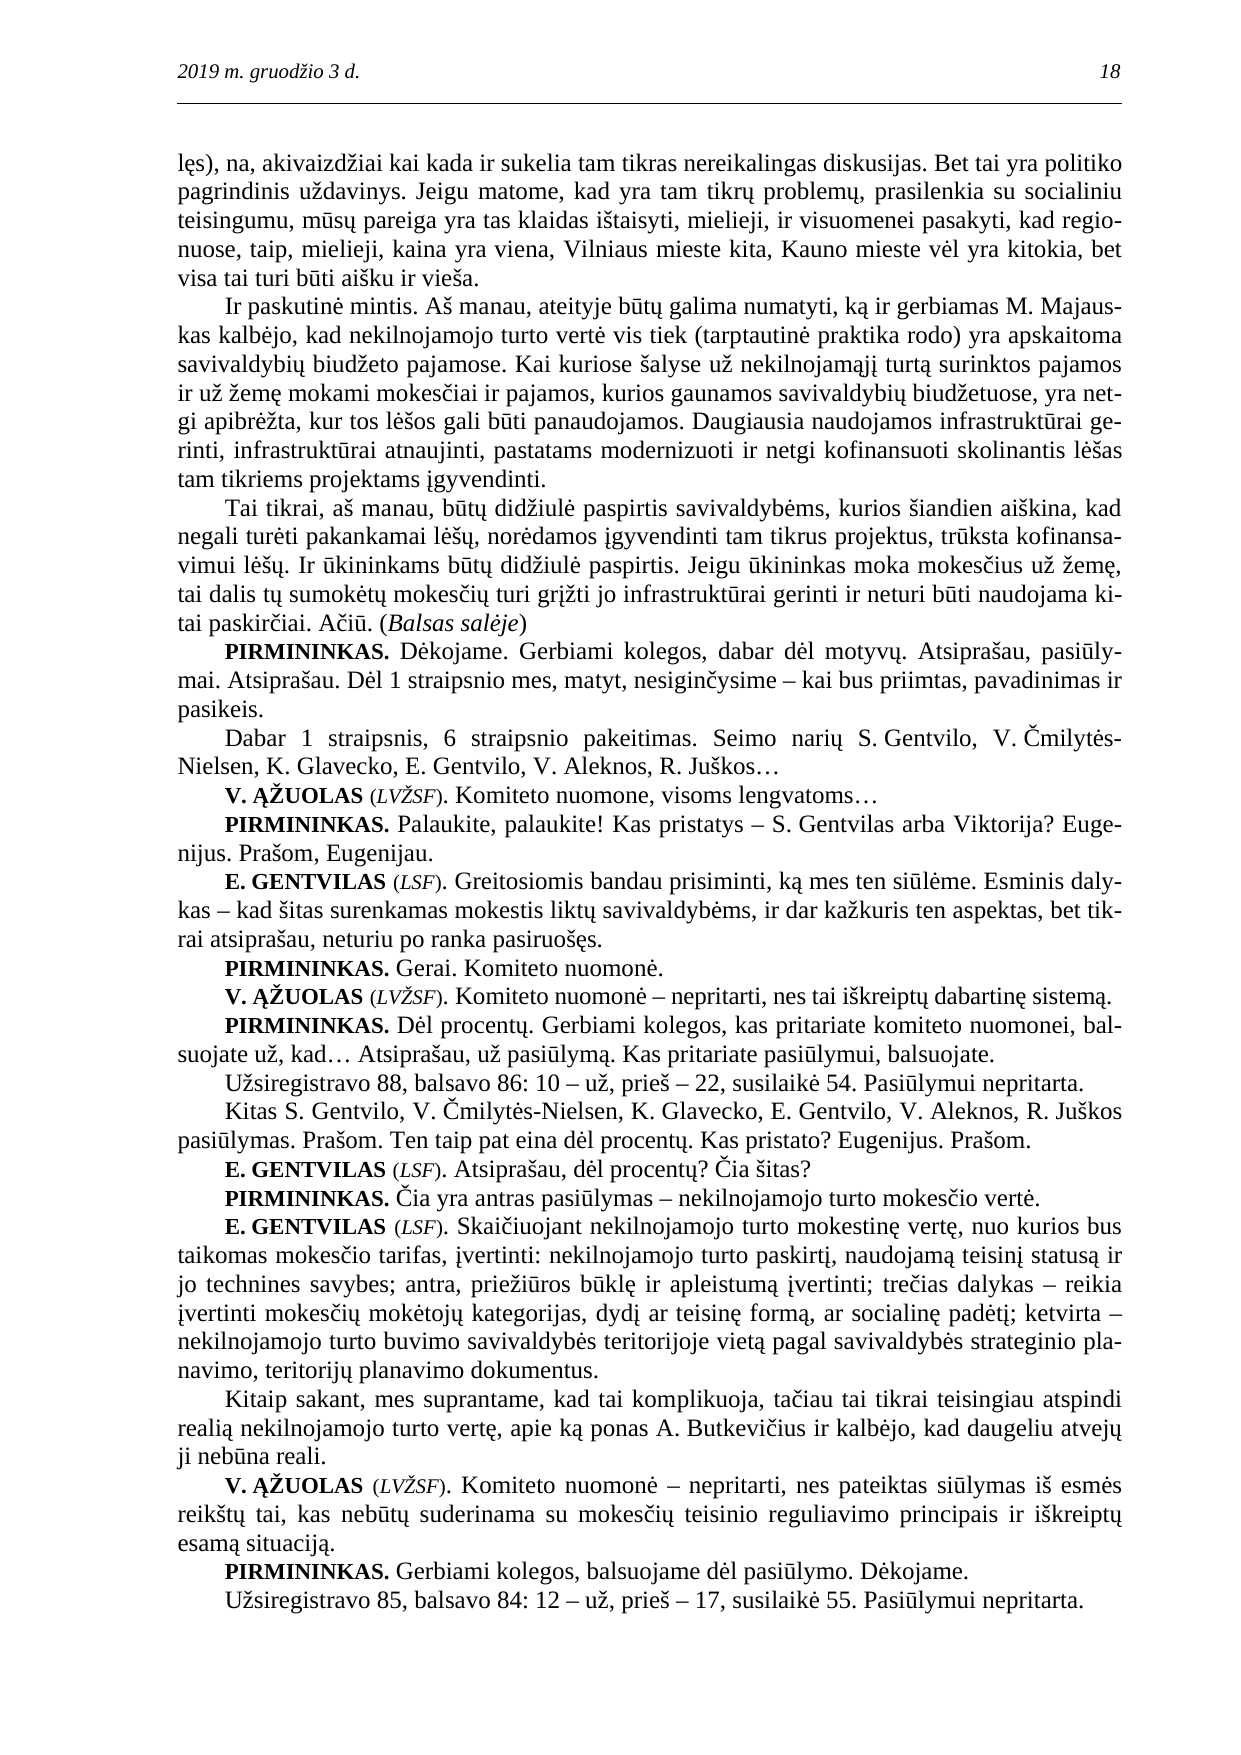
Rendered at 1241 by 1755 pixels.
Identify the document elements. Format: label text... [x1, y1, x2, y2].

text PIRMININKAS. Ger­bia­mi ko­le­gos, bal­suo­ja­me dėl pa­siū­ly­mo. Dė­ko­ja­me. [177, 1556, 1122, 1585]
text PIRMININKAS. Dėl pro­cen­tų. Ger­bia­mi ko­le­gos, kas pri­ta­ria­te ko­mi­te­to nuo­mo­nei, bal­suo­ja­te už, kad… At­si­pra­šau, už pa­siū­ly­mą. Kas pri­ta­ria­te pa­siū­ly­mui, bal­suo­ja­te. [177, 1010, 1122, 1068]
text E. GENTVILAS (LSF). At­si­pra­šau, dėl pro­cen­tų? Čia ši­tas? [177, 1154, 1122, 1183]
text Ki­tas S. Gent­vi­lo, V. Čmi­ly­tės-Niel­sen, K. Gla­vec­ko, E. Gent­vi­lo, V. Alek­nos, R. Juš­kos pa­siū­ly­mas. Pra­šom. Ten taip pat ei­na dėl pro­cen­tų. Kas pri­sta­to? Eu­ge­ni­jus. Pra­šom. [177, 1096, 1122, 1154]
text Tai tik­rai, aš ma­nau, bū­tų di­džiu­lė pa­spir­tis sa­vi­val­dy­bėms, ku­rios šian­dien aiš­ki­na, kad ne­ga­li tu­rė­ti pa­kan­ka­mai lė­šų, no­rė­da­mos įgy­ven­din­ti tam tik­rus pro­jek­tus, trūks­ta ko­fi­nan­sa­vi­mui lė­šų. Ir ūki­nin­kams bū­tų di­džiu­lė pa­spir­tis. Jei­gu ūki­nin­kas mo­ka mo­kes­čius už že­mę, tai da­lis tų su­mo­kė­tų mo­kes­čių tu­ri grįž­ti jo in­fra­struk­tū­rai ge­rin­ti ir ne­tu­ri bū­ti nau­do­ja­ma ki­tai pa­skir­čiai. Ačiū. (Bal­sas sa­lė­je) [177, 493, 1122, 636]
text Ki­taip sa­kant, mes su­pran­ta­me, kad tai kom­pli­kuo­ja, ta­čiau tai tik­rai tei­sin­giau at­spin­di re­a­lią ne­kil­no­ja­mo­jo tur­to ver­tę, apie ką po­nas A. But­ke­vi­čius ir kal­bė­jo, kad dau­ge­liu at­ve­jų ji ne­bū­na re­a­li. [177, 1384, 1122, 1470]
text E. GENTVILAS (LSF). Grei­to­sio­mis ban­dau pri­si­min­ti, ką mes ten siū­lė­me. Es­mi­nis da­ly­kas – kad ši­tas su­ren­ka­mas mo­kes­tis lik­tų sa­vi­val­dy­bėms, ir dar kaž­ku­ris ten as­pek­tas, bet tik­rai at­si­pra­šau, ne­tu­riu po ran­ka pa­si­ruo­šęs. [177, 866, 1122, 953]
text E. GENTVILAS (LSF). Skai­čiuo­jant ne­kil­no­ja­mo­jo tur­to mo­kes­ti­nę ver­tę, nuo ku­rios bus tai­ko­mas mo­kes­čio ta­ri­fas, įver­tin­ti: ne­kil­no­ja­mo­jo tur­to pa­skir­tį, nau­do­ja­mą tei­si­nį sta­tu­są ir jo tech­ni­nes sa­vy­bes; an­tra, prie­žiū­ros būk­lę ir ap­leis­tu­mą įver­tin­ti; tre­čias da­ly­kas – rei­kia įver­tin­ti mo­kes­čių mo­kė­to­jų ka­te­go­ri­jas, dy­dį ar tei­si­nę for­mą, ar so­cia­li­nę pa­dė­tį; ket­vir­ta – ne­kil­no­ja­mo­jo tur­to bu­vi­mo sa­vi­val­dy­bės te­ri­to­ri­jo­je vie­tą pa­gal sa­vi­val­dy­bės stra­te­gi­nio pla­na­vi­mo, te­ri­to­ri­jų pla­na­vi­mo do­ku­men­tus. [177, 1211, 1122, 1384]
text PIRMININKAS. Ge­rai. Ko­mi­te­to nuo­mo­nė. [177, 953, 1122, 981]
text V. ĄŽUOLAS (LVŽSF). Ko­mi­te­to nuo­mo­nė – ne­pri­tar­ti, nes tai iš­kreip­tų da­bar­ti­nę sis­te­mą. [177, 981, 1122, 1010]
text Už­si­re­gist­ra­vo 85, bal­sa­vo 84: 12 – už, prieš – 17, su­si­lai­kė 55. Pa­siū­ly­mui ne­pri­tar­ta. [177, 1585, 1122, 1614]
text PIRMININKAS. Čia yra ant­ras pa­siū­ly­mas – ne­kil­no­ja­mo­jo tur­to mo­kes­čio ver­tė. [177, 1183, 1122, 1211]
text PIRMININKAS. Dė­ko­ja­me. Ger­bia­mi ko­le­gos, da­bar dėl mo­ty­vų. At­si­pra­šau, pa­siū­ly­mai. At­si­pra­šau. Dėl 1 straips­nio mes, ma­tyt, ne­si­gin­čy­si­me – kai bus pri­im­tas, pa­va­di­ni­mas ir pa­si­keis. [177, 636, 1122, 723]
text lęs), na, aki­vaiz­džiai kai ka­da ir su­ke­lia tam tik­ras ne­rei­ka­lin­gas dis­ku­si­jas. Bet tai yra po­li­ti­ko pa­grin­di­nis už­da­vi­nys. Jei­gu ma­to­me, kad yra tam tik­rų pro­ble­mų, pra­si­len­kia su so­cia­li­niu tei­sin­gu­mu, mū­sų pa­rei­ga yra tas klai­das iš­tai­sy­ti, mie­lie­ji, ir vi­suo­me­nei pa­sa­ky­ti, kad re­gio­nuo­se, taip, mie­lie­ji, kai­na yra vie­na, Vil­niaus mies­te ki­ta, Kau­no mies­te vėl yra ki­to­kia, bet vi­sa tai tu­ri bū­ti aiš­ku ir vie­ša. [177, 148, 1122, 291]
text Ir pas­ku­ti­nė min­tis. Aš ma­nau, at­ei­ty­je bū­tų ga­li­ma nu­ma­ty­ti, ką ir ger­bia­mas M. Ma­jaus­kas kal­bė­jo, kad ne­kil­no­ja­mo­jo tur­to ver­tė vis tiek (tarp­tau­ti­nė prak­ti­ka ro­do) yra ap­skai­to­ma sa­vi­val­dy­bių biu­dže­to pa­ja­mo­se. Kai ku­rio­se ša­ly­se už ne­kil­no­ja­mą­jį tur­tą su­rink­tos pa­ja­mos ir už že­mę mo­ka­mi mo­kes­čiai ir pa­ja­mos, ku­rios gau­na­mos sa­vi­val­dy­bių biu­dže­tuo­se, yra net­gi api­brėž­ta, kur tos lė­šos ga­li bū­ti pa­nau­do­ja­mos. Dau­giau­sia nau­do­ja­mos in­fra­struk­tū­rai ge­rin­ti, in­fra­struk­tū­rai at­nau­jin­ti, pa­sta­tams mo­der­ni­zuo­ti ir net­gi ko­fi­nan­suo­ti sko­li­nan­tis lė­šas tam tik­riems pro­jek­tams įgy­ven­din­ti. [177, 291, 1122, 493]
text Da­bar 1 straips­nis, 6 straips­nio pa­kei­ti­mas. Sei­mo na­rių S. Gent­vi­lo, V. Čmi­ly­tės-Nielsen, K. Gla­vec­ko, E. Gent­vi­lo, V. Alek­nos, R. Juš­kos… [177, 723, 1122, 780]
text V. ĄŽUOLAS (LVŽSF). Ko­mi­te­to nuo­mo­ne, vi­soms leng­va­toms… [177, 780, 1122, 809]
text Už­si­re­gist­ra­vo 88, bal­sa­vo 86: 10 – už, prieš – 22, su­si­lai­kė 54. Pa­siū­ly­mui ne­pri­tar­ta. [177, 1068, 1122, 1096]
text V. ĄŽUOLAS (LVŽSF). Ko­mi­te­to nuo­mo­nė – ne­pri­tar­ti, nes pa­teik­tas siū­ly­mas iš es­mės reikš­tų tai, kas ne­bū­tų su­de­ri­na­ma su mo­kes­čių tei­si­nio re­gu­lia­vi­mo prin­ci­pais ir iš­kreip­tų esa­mą si­tu­a­ci­ją. [177, 1470, 1122, 1556]
text PIRMININKAS. Pa­lau­ki­te, pa­lau­ki­te! Kas pri­sta­tys – S. Gent­vi­las ar­ba Vik­to­ri­ja? Eu­ge­ni­jus. Pra­šom, Eu­ge­ni­jau. [177, 809, 1122, 866]
